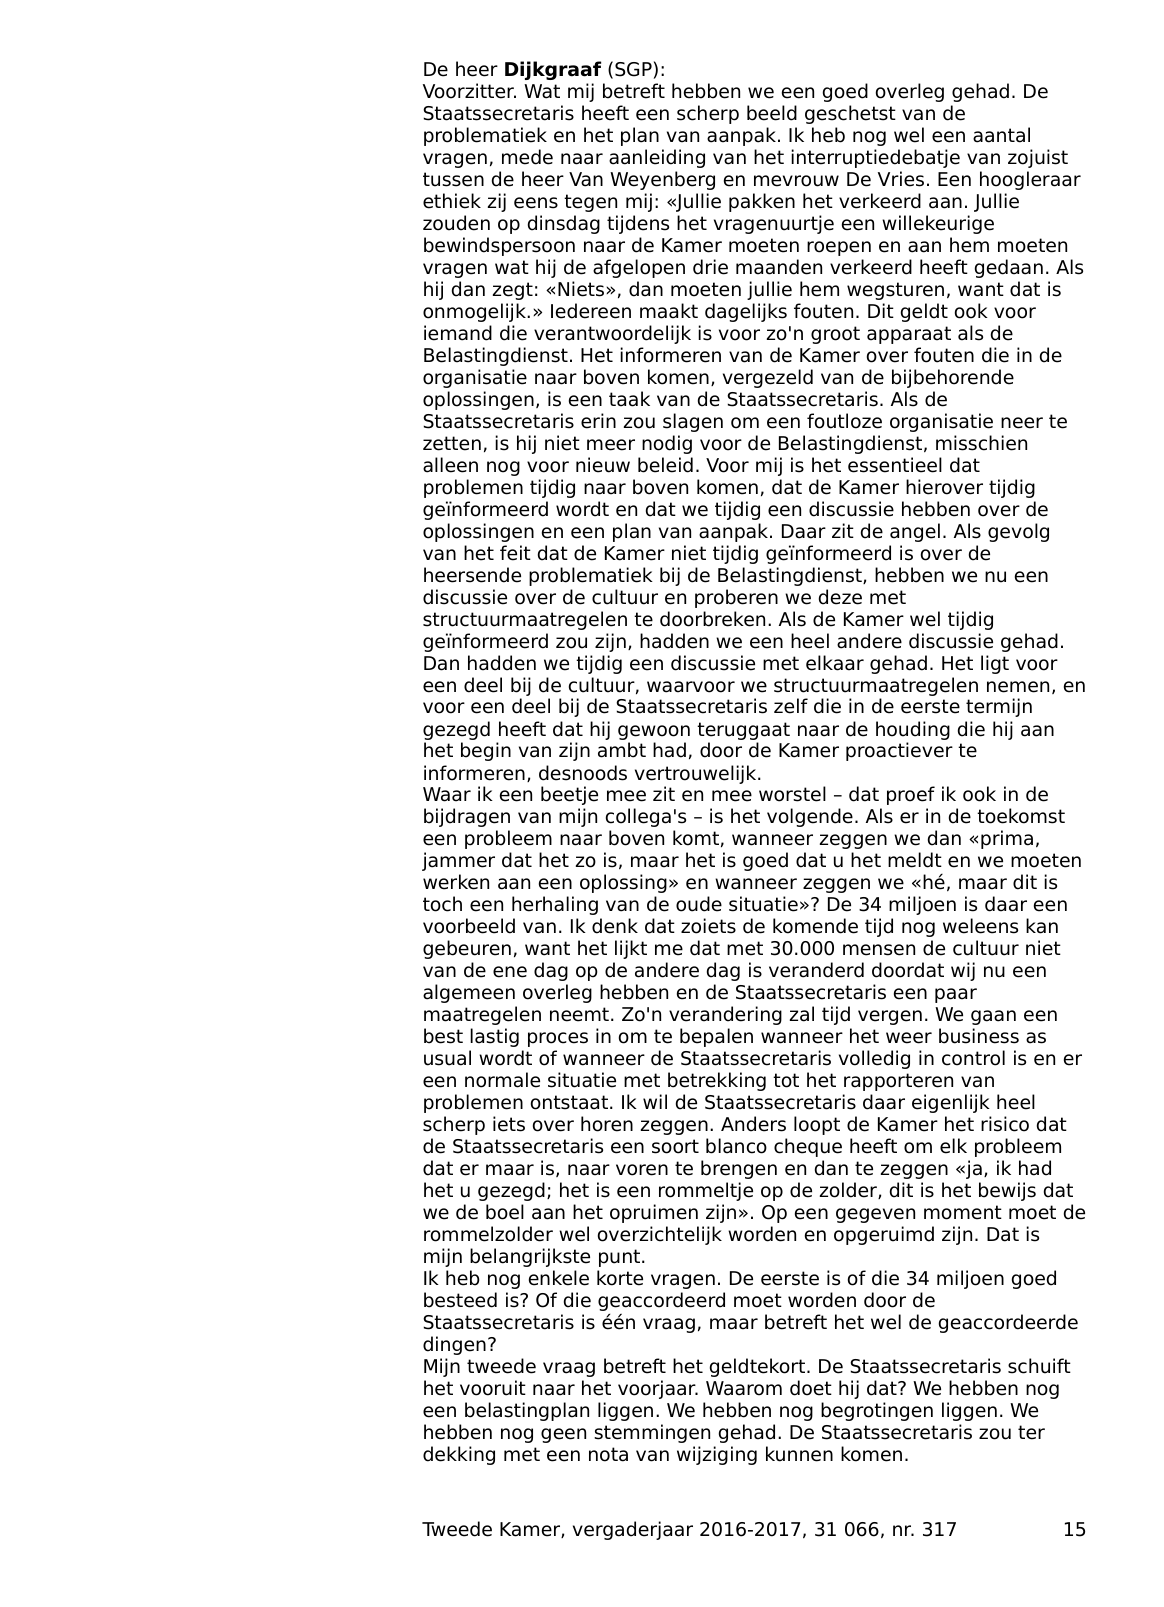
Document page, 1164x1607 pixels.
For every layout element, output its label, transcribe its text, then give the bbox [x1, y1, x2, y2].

text Ik heb nog enkele korte vragen. De eerste is of die 34 miljoen goed besteed is? Of die geaccordeerd moet worden door de Staatssecretaris is één vraag, maar betreft het wel de geaccordeerde dingen? [422, 1268, 1087, 1356]
text Voorzitter. Wat mij betreft hebben we een goed overleg gehad. De Staatssecretaris heeft een scherp beeld geschetst van de problematiek en het plan van aanpak. Ik heb nog wel een aantal vragen, mede naar aanleiding van het interruptiedebatje van zojuist tussen de heer Van Weyenberg en mevrouw De Vries. Een hoogleraar ethiek zij eens tegen mij: «Jullie pakken het verkeerd aan. Jullie zouden op dinsdag tijdens het vragenuurtje een willekeurige bewindspersoon naar de Kamer moeten roepen en aan hem moeten vragen wat hij de afgelopen drie maanden verkeerd heeft gedaan. Als hij dan zegt: «Niets», dan moeten jullie hem wegsturen, want dat is onmogelijk.» Iedereen maakt dagelijks fouten. Dit geldt ook voor iemand die verantwoordelijk is voor zo'n groot apparaat als de Belastingdienst. Het informeren van de Kamer over fouten die in de organisatie naar boven komen, vergezeld van de bijbehorende oplossingen, is een taak van de Staatssecretaris. Als de Staatssecretaris erin zou slagen om een foutloze organisatie neer te zetten, is hij niet meer nodig voor de Belastingdienst, misschien alleen nog voor nieuw beleid. Voor mij is het essentieel dat problemen tijdig naar boven komen, dat de Kamer hierover tijdig geïnformeerd wordt en dat we tijdig een discussie hebben over de oplossingen en een plan van aanpak. Daar zit de angel. Als gevolg van het feit dat de Kamer niet tijdig geïnformeerd is over de heersende problematiek bij de Belastingdienst, hebben we nu een discussie over de cultuur en proberen we deze met structuurmaatregelen te doorbreken. Als de Kamer wel tijdig geïnformeerd zou zijn, hadden we een heel andere discussie gehad. Dan hadden we tijdig een discussie met elkaar gehad. Het ligt voor een deel bij de cultuur, waarvoor we structuurmaatregelen nemen, en voor een deel bij de Staatssecretaris zelf die in de eerste termijn gezegd heeft dat hij gewoon teruggaat naar de houding die hij aan het begin van zijn ambt had, door de Kamer proactiever te informeren, desnoods vertrouwelijk. [422, 81, 1087, 784]
text Mijn tweede vraag betreft het geldtekort. De Staatssecretaris schuift het vooruit naar het voorjaar. Waarom doet hij dat? We hebben nog een belastingplan liggen. We hebben nog begrotingen liggen. We hebben nog geen stemmingen gehad. De Staatssecretaris zou ter dekking met een nota van wijziging kunnen komen. [422, 1356, 1087, 1466]
text De heer Dijkgraaf (SGP): [422, 59, 1087, 81]
text Waar ik een beetje mee zit en mee worstel – dat proef ik ook in de bijdragen van mijn collega's – is het volgende. Als er in de toekomst een probleem naar boven komt, wanneer zeggen we dan «prima, jammer dat het zo is, maar het is goed dat u het meldt en we moeten werken aan een oplossing» en wanneer zeggen we «hé, maar dit is toch een herhaling van de oude situatie»? De 34 miljoen is daar een voorbeeld van. Ik denk dat zoiets de komende tijd nog weleens kan gebeuren, want het lijkt me dat met 30.000 mensen de cultuur niet van de ene dag op de andere dag is veranderd doordat wij nu een algemeen overleg hebben en de Staatssecretaris een paar maatregelen neemt. Zo'n verandering zal tijd vergen. We gaan een best lastig proces in om te bepalen wanneer het weer business as usual wordt of wanneer de Staatssecretaris volledig in control is en er een normale situatie met betrekking tot het rapporteren van problemen ontstaat. Ik wil de Staatssecretaris daar eigenlijk heel scherp iets over horen zeggen. Anders loopt de Kamer het risico dat de Staatssecretaris een soort blanco cheque heeft om elk probleem dat er maar is, naar voren te brengen en dan te zeggen «ja, ik had het u gezegd; het is een rommeltje op de zolder, dit is het bewijs dat we de boel aan het opruimen zijn». Op een gegeven moment moet de rommelzolder wel overzichtelijk worden en opgeruimd zijn. Dat is mijn belangrijkste punt. [422, 784, 1087, 1268]
